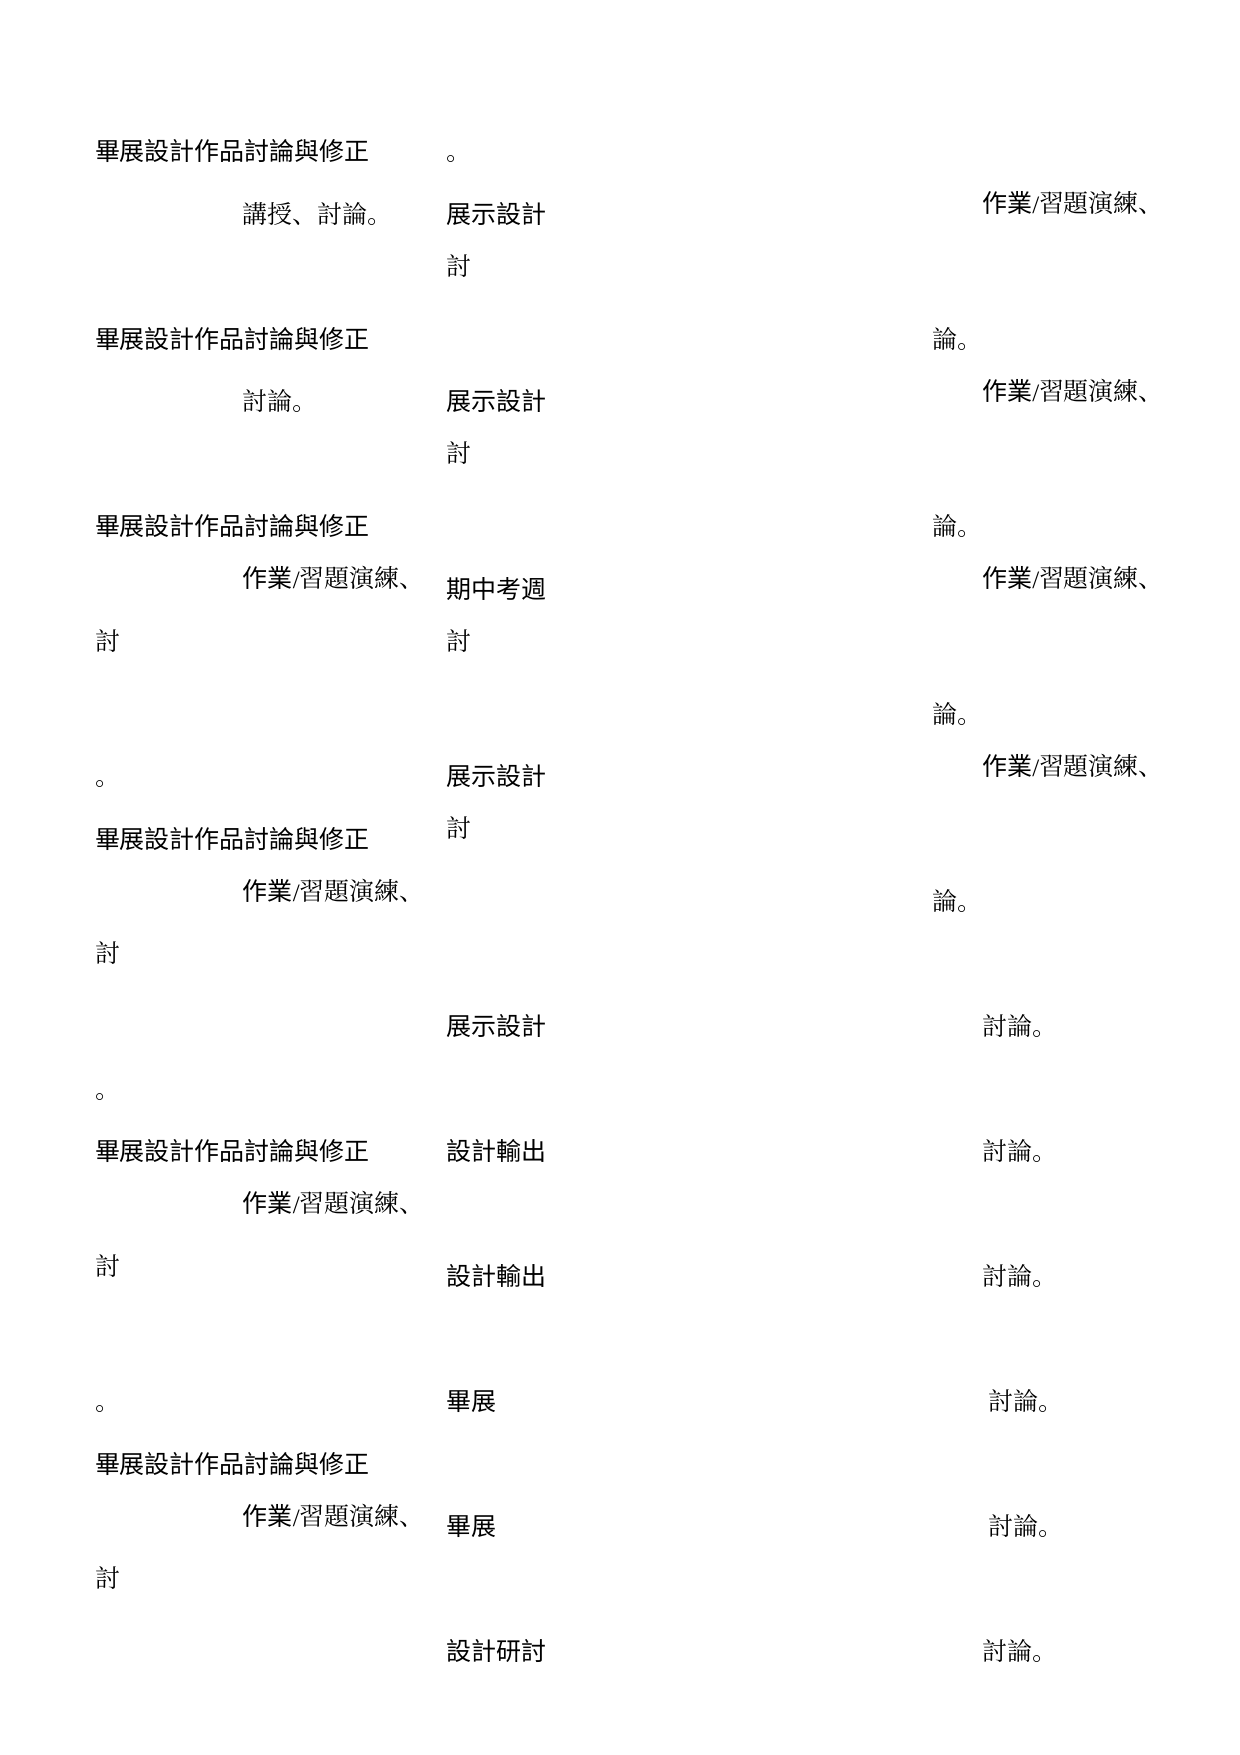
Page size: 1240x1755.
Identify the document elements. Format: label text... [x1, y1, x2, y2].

text 展示設計 作業/習題演練、討 [446, 358, 1183, 483]
text 設計輸出 討論。 [446, 1108, 1183, 1171]
text 論。 [95, 1608, 446, 1671]
text 畢展 討論。 [446, 1483, 1183, 1546]
text 論。 [95, 1296, 446, 1421]
text 畢展設計作品討論與修正 討論。 [95, 296, 446, 421]
text 畢展 討論。 [446, 1358, 1183, 1421]
text 畢展設計作品討論與修正 作業/習題演練、討 [95, 796, 446, 983]
text 展示設計 作業/習題演練、討 [446, 733, 1183, 858]
text 設計研討 討論。 [446, 1608, 1183, 1671]
text 設計輸出 討論。 [446, 1233, 1183, 1296]
text 畢展設計作品討論與修正 作業/習題演練、討 [95, 483, 446, 671]
text 畢展設計作品討論與修正 作業/習題演練、討 [95, 1421, 446, 1608]
text 期中考週 作業/習題演練、討 [446, 546, 1183, 671]
text 論。 [446, 858, 1183, 921]
text 論。 [95, 983, 446, 1108]
text 論。 [446, 296, 1183, 358]
text 論。 [446, 483, 1183, 546]
text 展示設計 作業/習題演練、討 [446, 171, 1183, 296]
text 畢展設計作品討論與修正 講授、討論。 [95, 108, 446, 233]
text 論。 [446, 671, 1183, 733]
text 論。 [95, 671, 446, 796]
text 展示設計 討論。 [446, 983, 1183, 1046]
text 畢展設計作品討論與修正 作業/習題演練、討 [95, 1108, 446, 1296]
text 論。 [446, 108, 1183, 171]
